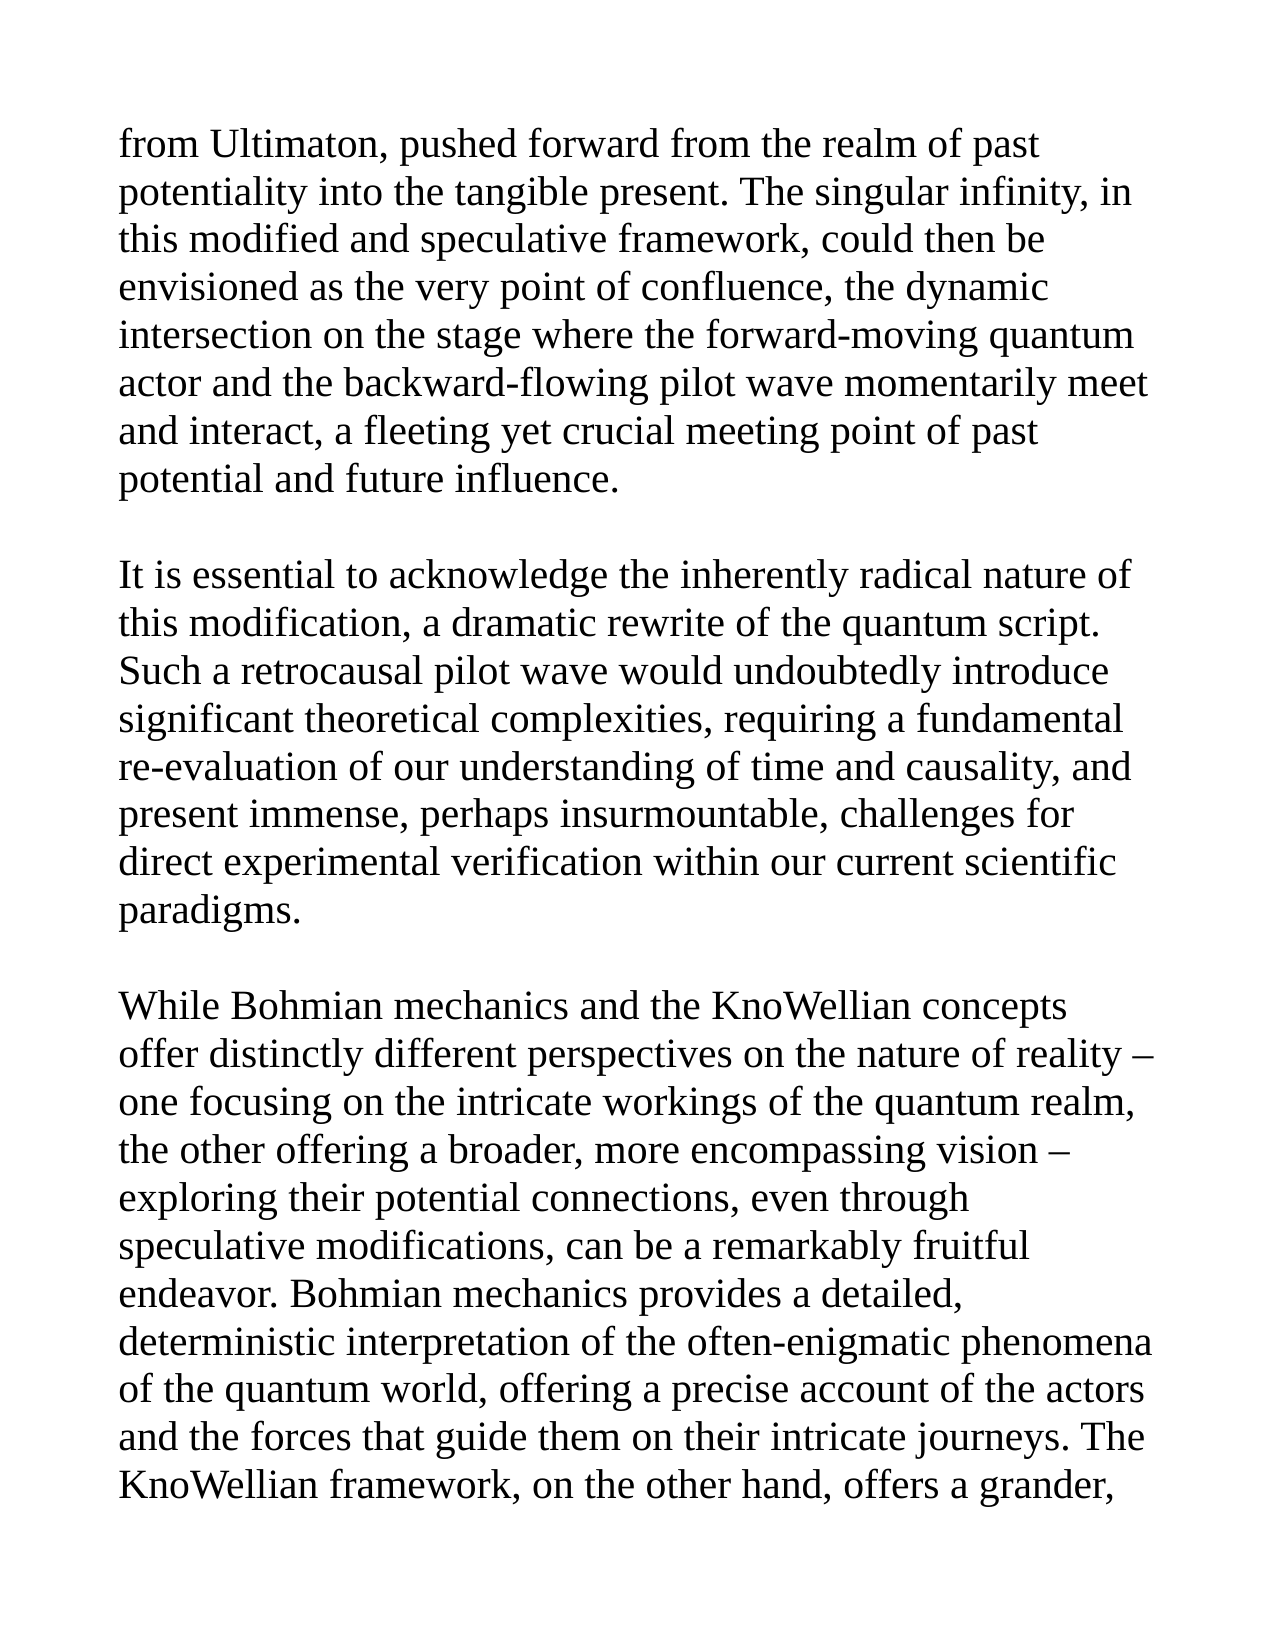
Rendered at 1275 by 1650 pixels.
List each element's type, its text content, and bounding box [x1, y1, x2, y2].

text It is essential to acknowledge the inherently radical nature of this modification, a dramatic rewrite of the quantum script. Such a retrocausal pilot wave would undoubtedly introduce significant theoretical complexities, requiring a fundamental re-evaluation of our understanding of time and causality, and present immense, perhaps insurmountable, challenges for direct experimental verification within our current scientific paradigms. [118, 549, 1157, 933]
text from Ultimaton, pushed forward from the realm of past potentiality into the tangible present. The singular infinity, in this modified and speculative framework, could then be envisioned as the very point of confluence, the dynamic intersection on the stage where the forward-moving quantum actor and the backward-flowing pilot wave momentarily meet and interact, a fleeting yet crucial meeting point of past potential and future influence. [118, 118, 1157, 501]
text While Bohmian mechanics and the KnoWellian concepts offer distinctly different perspectives on the nature of reality – one focusing on the intricate workings of the quantum realm, the other offering a broader, more encompassing vision – exploring their potential connections, even through speculative modifications, can be a remarkably fruitful endeavor. Bohmian mechanics provides a detailed, deterministic interpretation of the often-enigmatic phenomena of the quantum world, offering a precise account of the actors and the forces that guide them on their intricate journeys. The KnoWellian framework, on the other hand, offers a grander, [118, 981, 1157, 1508]
